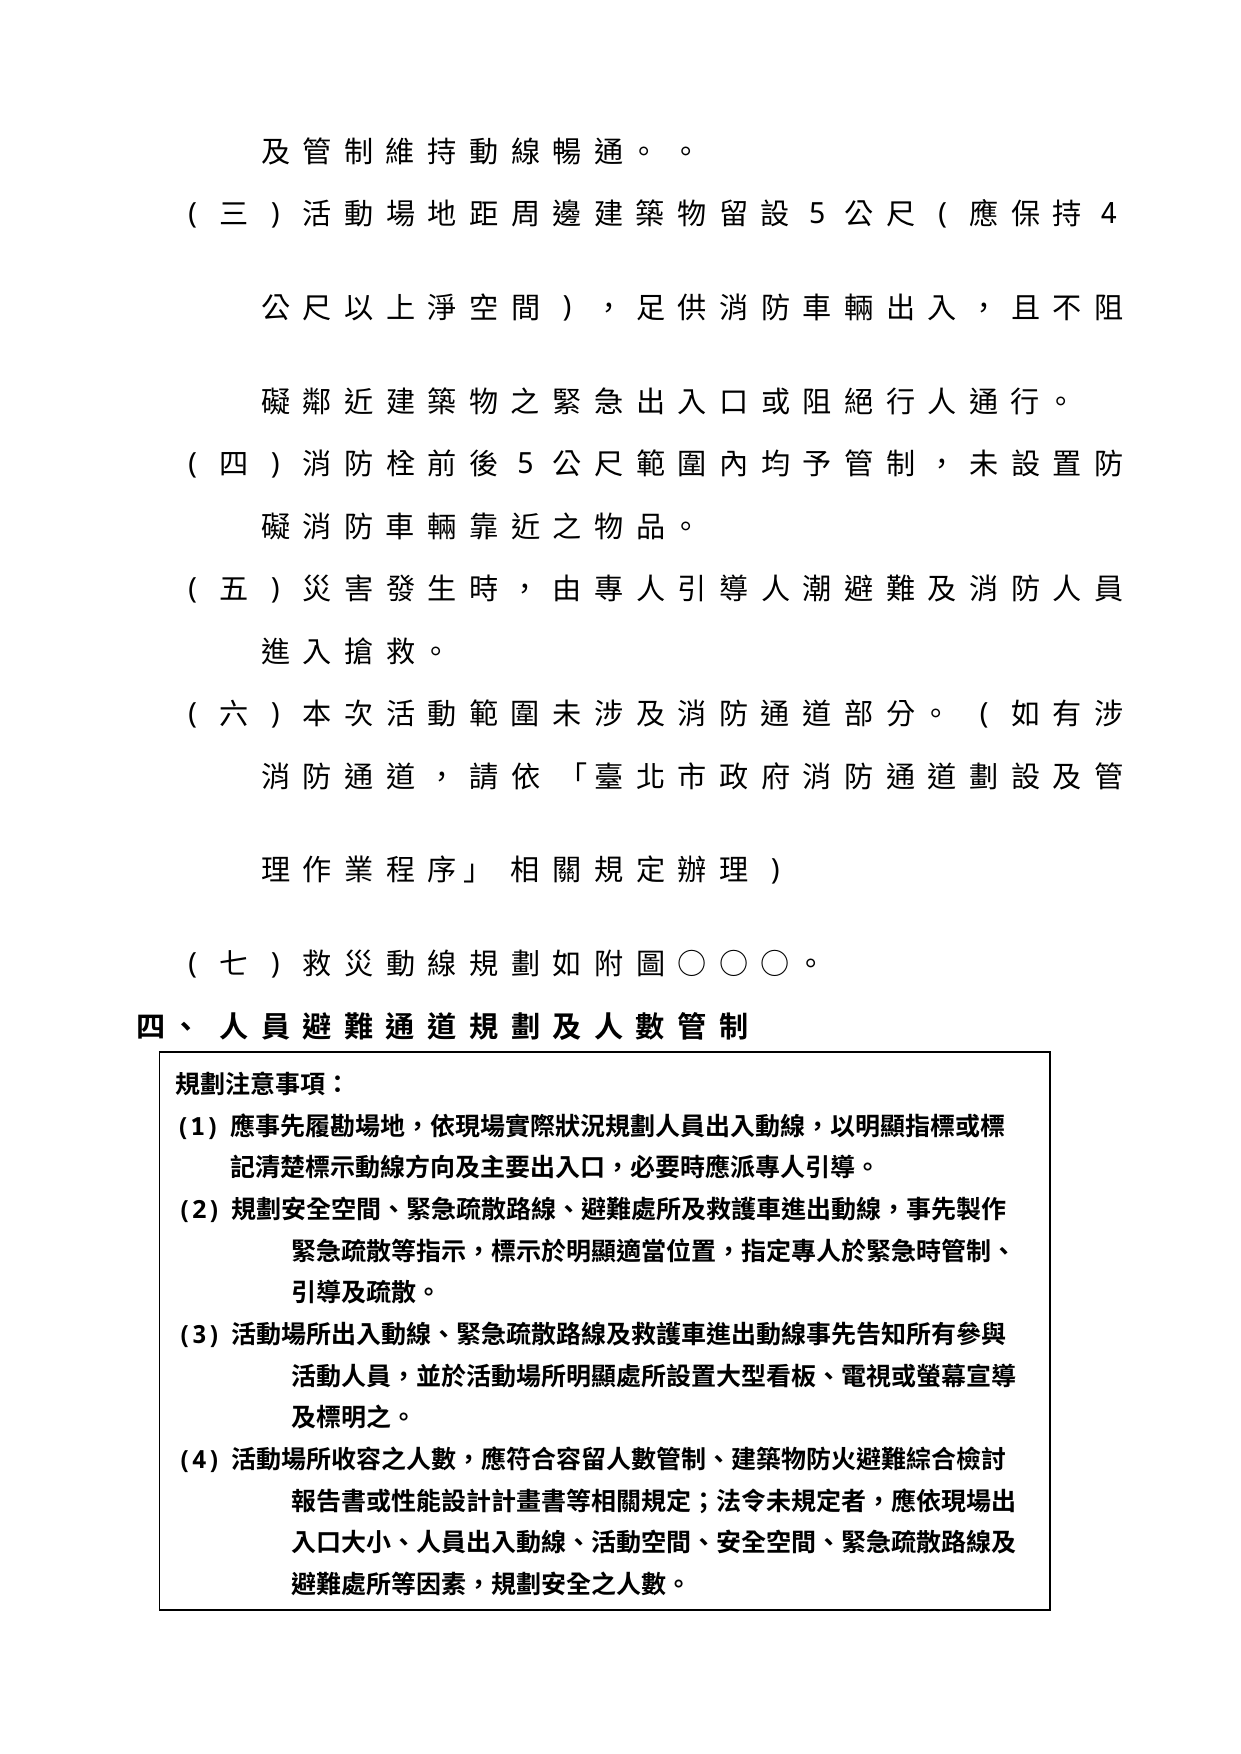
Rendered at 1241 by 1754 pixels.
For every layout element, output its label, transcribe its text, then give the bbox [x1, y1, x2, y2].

list 活動場所出入動線、緊急疏散路線及救護車進出動線事先告知所有參與活動人員，並於活動場所明顯處所設置大型看板、電視或螢幕宣導及標明之。 [177, 1310, 1028, 1435]
text 四、人員避難通道規劃及人數管制 [129, 983, 1129, 1045]
text (七)救災動線規劃如附圖○○○。 [158, 920, 1129, 983]
text (三)活動場地距周邊建築物留設5公尺(應保持4公尺以上淨空間)，足供消防車輛出入，且不阻礙鄰近建築物之緊急出入口或阻絕行人通行。 [158, 170, 1129, 420]
text (四)消防栓前後5公尺範圍內均予管制，未設置防礙消防車輛靠近之物品。 [158, 420, 1129, 545]
text [160, 1053, 1049, 1609]
list 規劃安全空間、緊急疏散路線、避難處所及救護車進出動線，事先製作緊急疏散等指示，標示於明顯適當位置，指定專人於緊急時管制、引導及疏散。 [177, 1185, 1028, 1310]
text (二)本案規劃二條救災動線，東側由○○○路進入，西側由○○○○路進入，災害發生時將派人引導及管制維持動線暢通。。 [158, 108, 1129, 170]
list 活動場所收容之人數，應符合容留人數管制、建築物防火避難綜合檢討報告書或性能設計計畫書等相關規定；法令未規定者，應依現場出入口大小、人員出入動線、活動空間、安全空間、緊急疏散路線及避難處所等因素，規劃安全之人數。 [177, 1435, 1028, 1602]
text (五)災害發生時，由專人引導人潮避難及消防人員進入搶救。 [158, 545, 1129, 670]
text (六)本次活動範圍未涉及消防通道部分。(如有涉消防通道，請依「臺北市政府消防通道劃設及管理作業程序」相關規定辦理) [158, 670, 1129, 920]
text 規劃注意事項： [175, 1060, 1028, 1102]
list 應事先履勘場地，依現場實際狀況規劃人員出入動線，以明顯指標或標記清楚標示動線方向及主要出入口，必要時應派專人引導。 [175, 1102, 1028, 1185]
